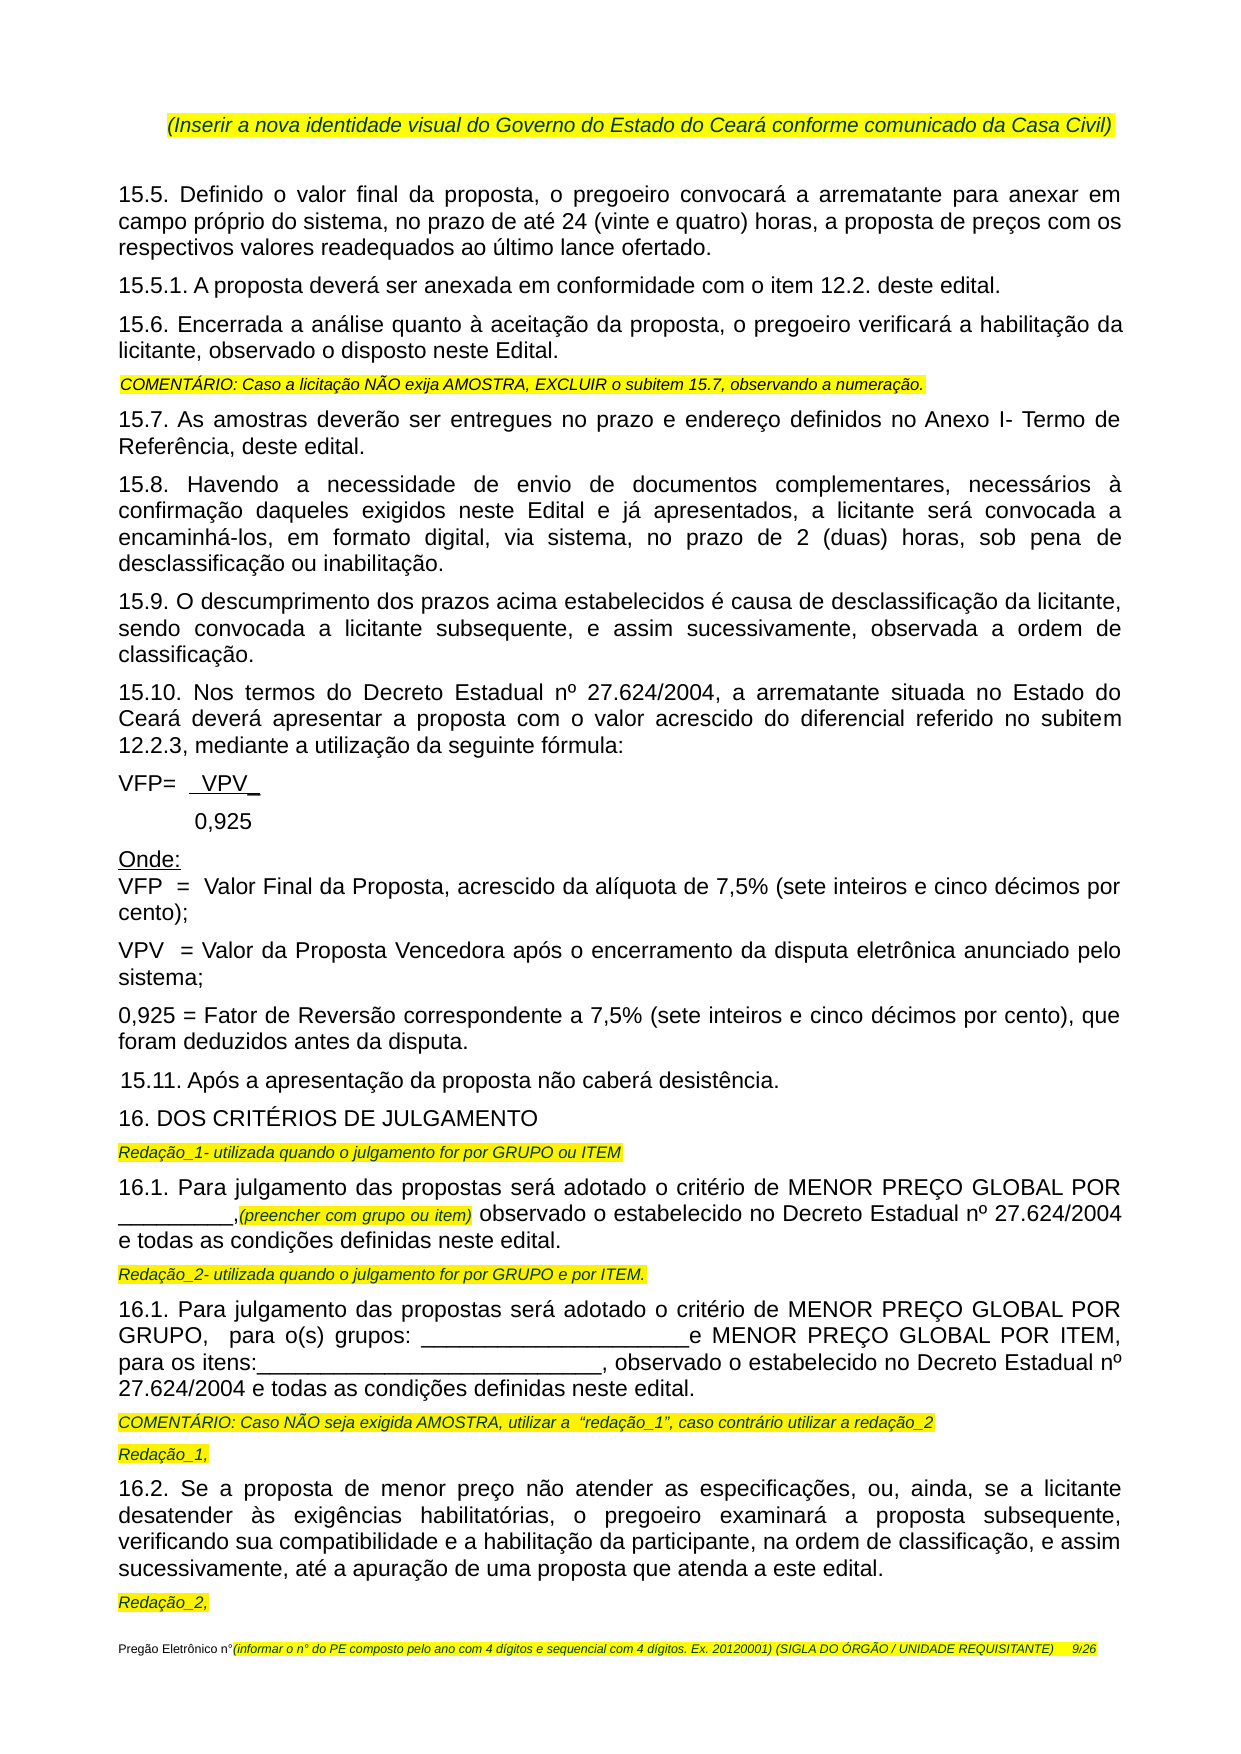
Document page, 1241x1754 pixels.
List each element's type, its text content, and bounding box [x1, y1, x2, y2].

text VFP= VPV_ [118, 770, 1122, 796]
text COMENTÁRIO: Caso NÃO seja exigida AMOSTRA, utilizar a “redação_1”, caso contrário utilizar a redação_2 [118, 1413, 1122, 1432]
text 16.2. Se a proposta de menor preço não atender as especificações, ou, ainda, se a licitante desatender às exigências habilitatórias, o pregoeiro examinará a proposta subsequente, verificando sua compatibilidade e a habilitação da participante, na ordem de classificação, e assim sucessivamente, até a apuração de uma proposta que atenda a este edital. [118, 1475, 1122, 1581]
text 16.1. Para julgamento das propostas será adotado o critério de MENOR PREÇO GLOBAL POR GRUPO, para o(s) grupos: _____________________e MENOR PREÇO GLOBAL POR ITEM, para os itens:___________________________, observado o estabelecido no Decreto Estadual nº 27.624/2004 e todas as condições definidas neste edital. [118, 1296, 1122, 1401]
text Redação_2- utilizada quando o julgamento for por GRUPO e por ITEM. [118, 1265, 1122, 1284]
text 15.10. Nos termos do Decreto Estadual nº 27.624/2004, a arrematante situada no Estado do Ceará deverá apresentar a proposta com o valor acrescido do diferencial referido no subitem 12.2.3, mediante a utilização da seguinte fórmula: [118, 679, 1122, 758]
text COMENTÁRIO: Caso a licitação NÃO exija AMOSTRA, EXCLUIR o subitem 15.7, observando a numeração. [120, 375, 1122, 394]
text Redação_1, [118, 1444, 1122, 1463]
text Redação_1- utilizada quando o julgamento for por GRUPO ou ITEM [118, 1143, 1122, 1162]
text 15.11. Após a apresentação da proposta não caberá desistência. [120, 1067, 1122, 1093]
text Redação_2, [118, 1593, 1122, 1612]
text 15.5.1. A proposta deverá ser anexada em conformidade com o item 12.2. deste edital. [118, 272, 1122, 299]
text 15.5. Definido o valor final da proposta, o pregoeiro convocará a arrematante para anexar em campo próprio do sistema, no prazo de até 24 (vinte e quatro) horas, a proposta de preços com os respectivos valores readequados ao último lance ofertado. [118, 181, 1122, 261]
text 0,925 [118, 808, 1122, 834]
text 16. DOS CRITÉRIOS DE JULGAMENTO [118, 1105, 1122, 1131]
list 15.8. Havendo a necessidade de envio de documentos complementares, necessários à confirmação daqueles exigidos neste Edital e já apresentados, a licitante será convocada a encaminhá-los, em formato digital, via sistema, no prazo de 2 (duas) horas, sob pena de desclassificação ou inabilitação. [118, 471, 1122, 576]
text 15.9. O descumprimento dos prazos acima estabelecidos é causa de desclassificação da licitante, sendo convocada a licitante subsequente, e assim sucessivamente, observada a ordem de classificação. [118, 588, 1122, 667]
text 16.1. Para julgamento das propostas será adotado o critério de MENOR PREÇO GLOBAL POR _________,(preencher com grupo ou item) observado o estabelecido no Decreto Estadual nº 27.624/2004 e todas as condições definidas neste edital. [118, 1174, 1122, 1253]
list 15.6. Encerrada a análise quanto à aceitação da proposta, o pregoeiro verificará a habilitação da licitante, observado o disposto neste Edital. [118, 311, 1123, 363]
text Onde: VFP = Valor Final da Proposta, acrescido da alíquota de 7,5% (sete inteiros e cinco décimos por cento); [118, 846, 1122, 926]
text 0,925 = Fator de Reversão correspondente a 7,5% (sete inteiros e cinco décimos por cento), que foram deduzidos antes da disputa. [118, 1002, 1122, 1055]
text VPV = Valor da Proposta Vencedora após o encerramento da disputa eletrônica anunciado pelo sistema; [118, 937, 1122, 990]
text 15.7. As amostras deverão ser entregues no prazo e endereço definidos no Anexo I- Termo de Referência, deste edital. [118, 406, 1122, 459]
